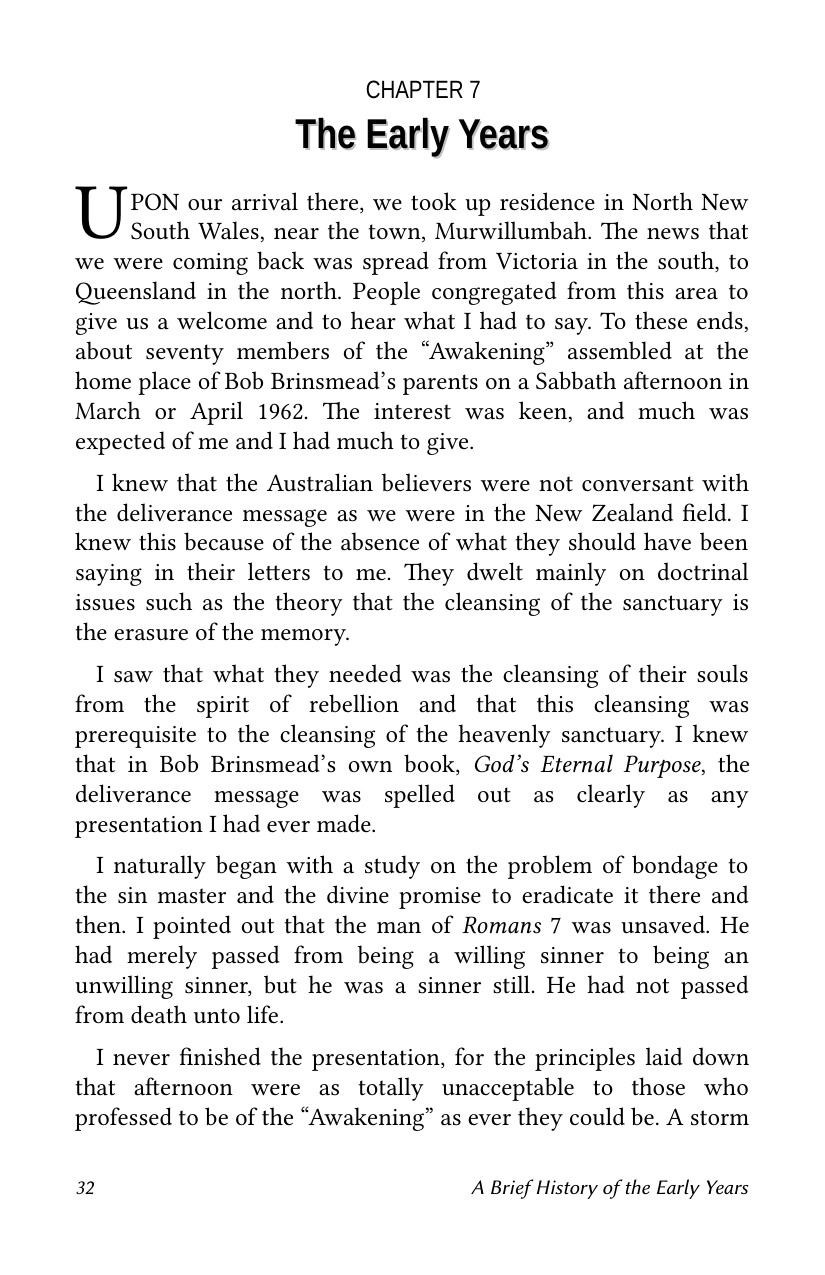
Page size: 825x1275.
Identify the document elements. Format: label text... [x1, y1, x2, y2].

text I knew that the Australian believers were not conversant with the deliverance message as we were in the New Zealand field. I knew this because of the absence of what they should have been saying in their letters to me. They dwelt mainly on doctrinal issues such as the theory that the cleansing of the sanctuary is the erasure of the memory. [75, 469, 750, 647]
text I naturally began with a study on the problem of bondage to the sin master and the divine promise to eradicate it there and then. I pointed out that the man of Romans 7 was unsaved. He had merely passed from being a willing sinner to being an unwilling sinner, but he was a sinner still. He had not passed from death unto life. [75, 852, 750, 1029]
subtitle The Early Years [75, 110, 750, 157]
text CHAPTER 7 [75, 75, 750, 104]
text I never finished the presentation, for the principles laid down that afternoon were as totally unacceptable to those who professed to be of the “Awakening” as ever they could be. A storm [75, 1043, 750, 1131]
text UPON our arrival there, we took up residence in North New South Wales, near the town, Murwillumbah. The news that we were coming back was spread from Victoria in the south, to Queensland in the north. People congregated from this area to give us a welcome and to hear what I had to say. To these ends, about seventy members of the “Awakening” assembled at the home place of Bob Brinsmead’s parents on a Sabbath afternoon in March or April 1962. The interest was keen, and much was expected of me and I had much to give. [75, 187, 750, 455]
text I saw that what they needed was the cleansing of their souls from the spirit of rebellion and that this cleansing was prerequisite to the cleansing of the heavenly sanctuary. I knew that in Bob Brinsmead’s own book, God’s Eternal Purpose, the deliverance message was spelled out as clearly as any presentation I had ever made. [75, 660, 750, 838]
